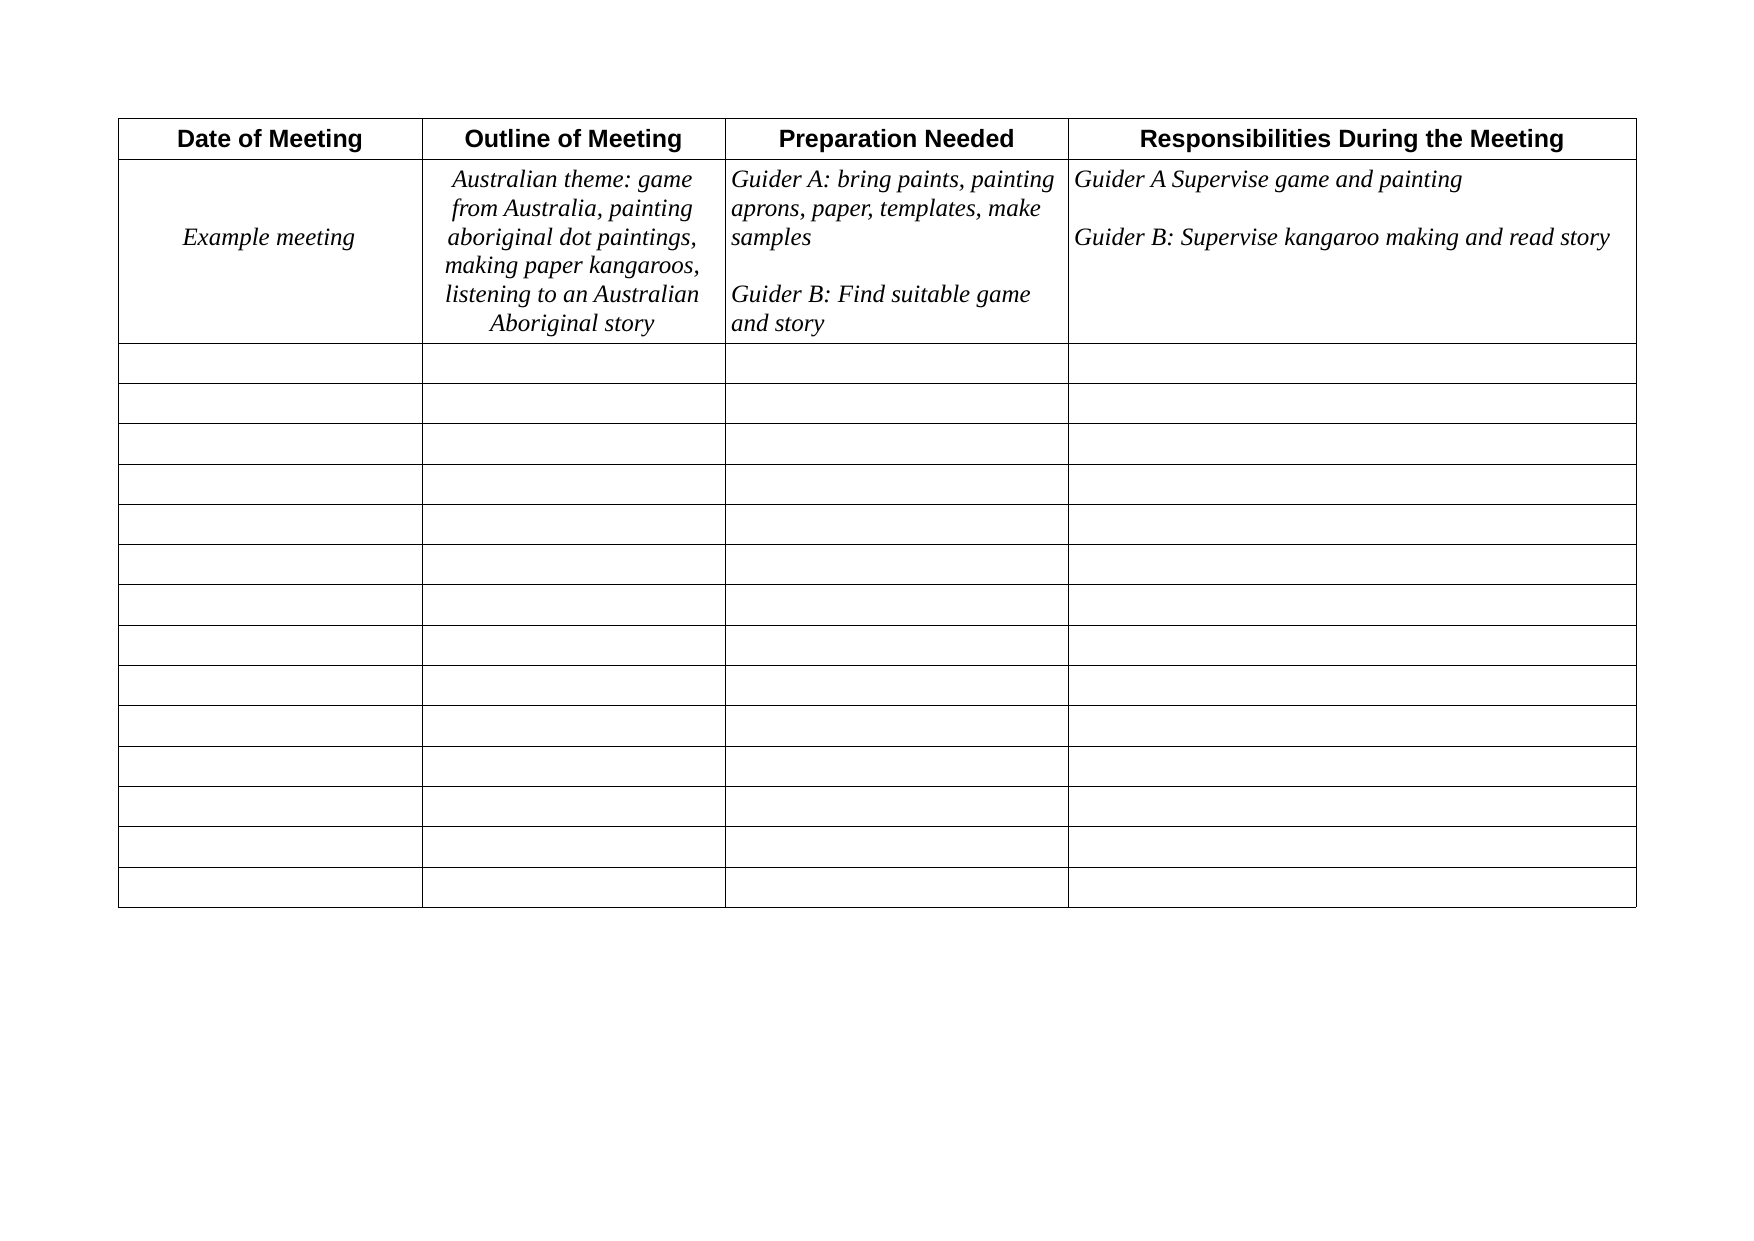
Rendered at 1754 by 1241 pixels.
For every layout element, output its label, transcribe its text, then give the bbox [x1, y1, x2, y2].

table_cell [119, 424, 422, 463]
table_cell [119, 545, 422, 584]
table_cell Guider A: bring paints, painting aprons, paper, templates, make samples Guider B: Find suitable game and story [726, 160, 1068, 342]
table_cell [726, 747, 1068, 786]
table_header Preparation Needed [726, 119, 1068, 158]
table_cell [423, 787, 725, 826]
table_cell [726, 384, 1068, 423]
table_cell [119, 787, 422, 826]
table_cell [423, 706, 725, 746]
table_cell [726, 868, 1068, 907]
table_header Date of Meeting [119, 119, 422, 158]
table_header Responsibilities During the Meeting [1069, 119, 1636, 158]
table_cell [1069, 465, 1636, 504]
table_cell Australian theme: game from Australia, painting aboriginal dot paintings, making paper kangaroos, listening to an Australian Aboriginal story [423, 160, 725, 342]
table_cell [119, 344, 422, 383]
table_cell [119, 505, 422, 544]
table_cell [726, 787, 1068, 826]
table_cell [423, 384, 725, 423]
table_cell [726, 827, 1068, 867]
table_cell [1069, 384, 1636, 423]
table_cell [726, 706, 1068, 746]
table_cell [119, 706, 422, 746]
table_cell [119, 626, 422, 665]
table_cell [726, 465, 1068, 504]
table_cell [119, 585, 422, 625]
table_cell [1069, 706, 1636, 746]
table_cell Example meeting [119, 160, 422, 342]
table_cell [423, 424, 725, 463]
table_cell [423, 827, 725, 867]
table_cell Guider A Supervise game and painting Guider B: Supervise kangaroo making and read story [1069, 160, 1636, 342]
table_cell [423, 868, 725, 907]
table_cell [423, 545, 725, 584]
table_cell [726, 585, 1068, 625]
table_cell [423, 505, 725, 544]
table_cell [119, 384, 422, 423]
table_cell [1069, 626, 1636, 665]
table_cell [119, 465, 422, 504]
table_header Outline of Meeting [423, 119, 725, 158]
table_cell [423, 585, 725, 625]
table_cell [423, 344, 725, 383]
table_cell [423, 465, 725, 504]
table_cell [1069, 747, 1636, 786]
table_cell [726, 545, 1068, 584]
table_cell [1069, 787, 1636, 826]
table_cell [1069, 505, 1636, 544]
table_cell [1069, 545, 1636, 584]
table_cell [423, 666, 725, 705]
table_cell [119, 827, 422, 867]
table_cell [1069, 868, 1636, 907]
table_cell [119, 666, 422, 705]
table_cell [119, 868, 422, 907]
table_cell [119, 747, 422, 786]
table_cell [726, 505, 1068, 544]
table_cell [1069, 424, 1636, 463]
table_cell [423, 626, 725, 665]
table_cell [423, 747, 725, 786]
table_cell [1069, 344, 1636, 383]
table_cell [1069, 827, 1636, 867]
table_cell [1069, 666, 1636, 705]
table_cell [1069, 585, 1636, 625]
table_cell [726, 626, 1068, 665]
table_cell [726, 344, 1068, 383]
table_cell [726, 424, 1068, 463]
table_cell [726, 666, 1068, 705]
